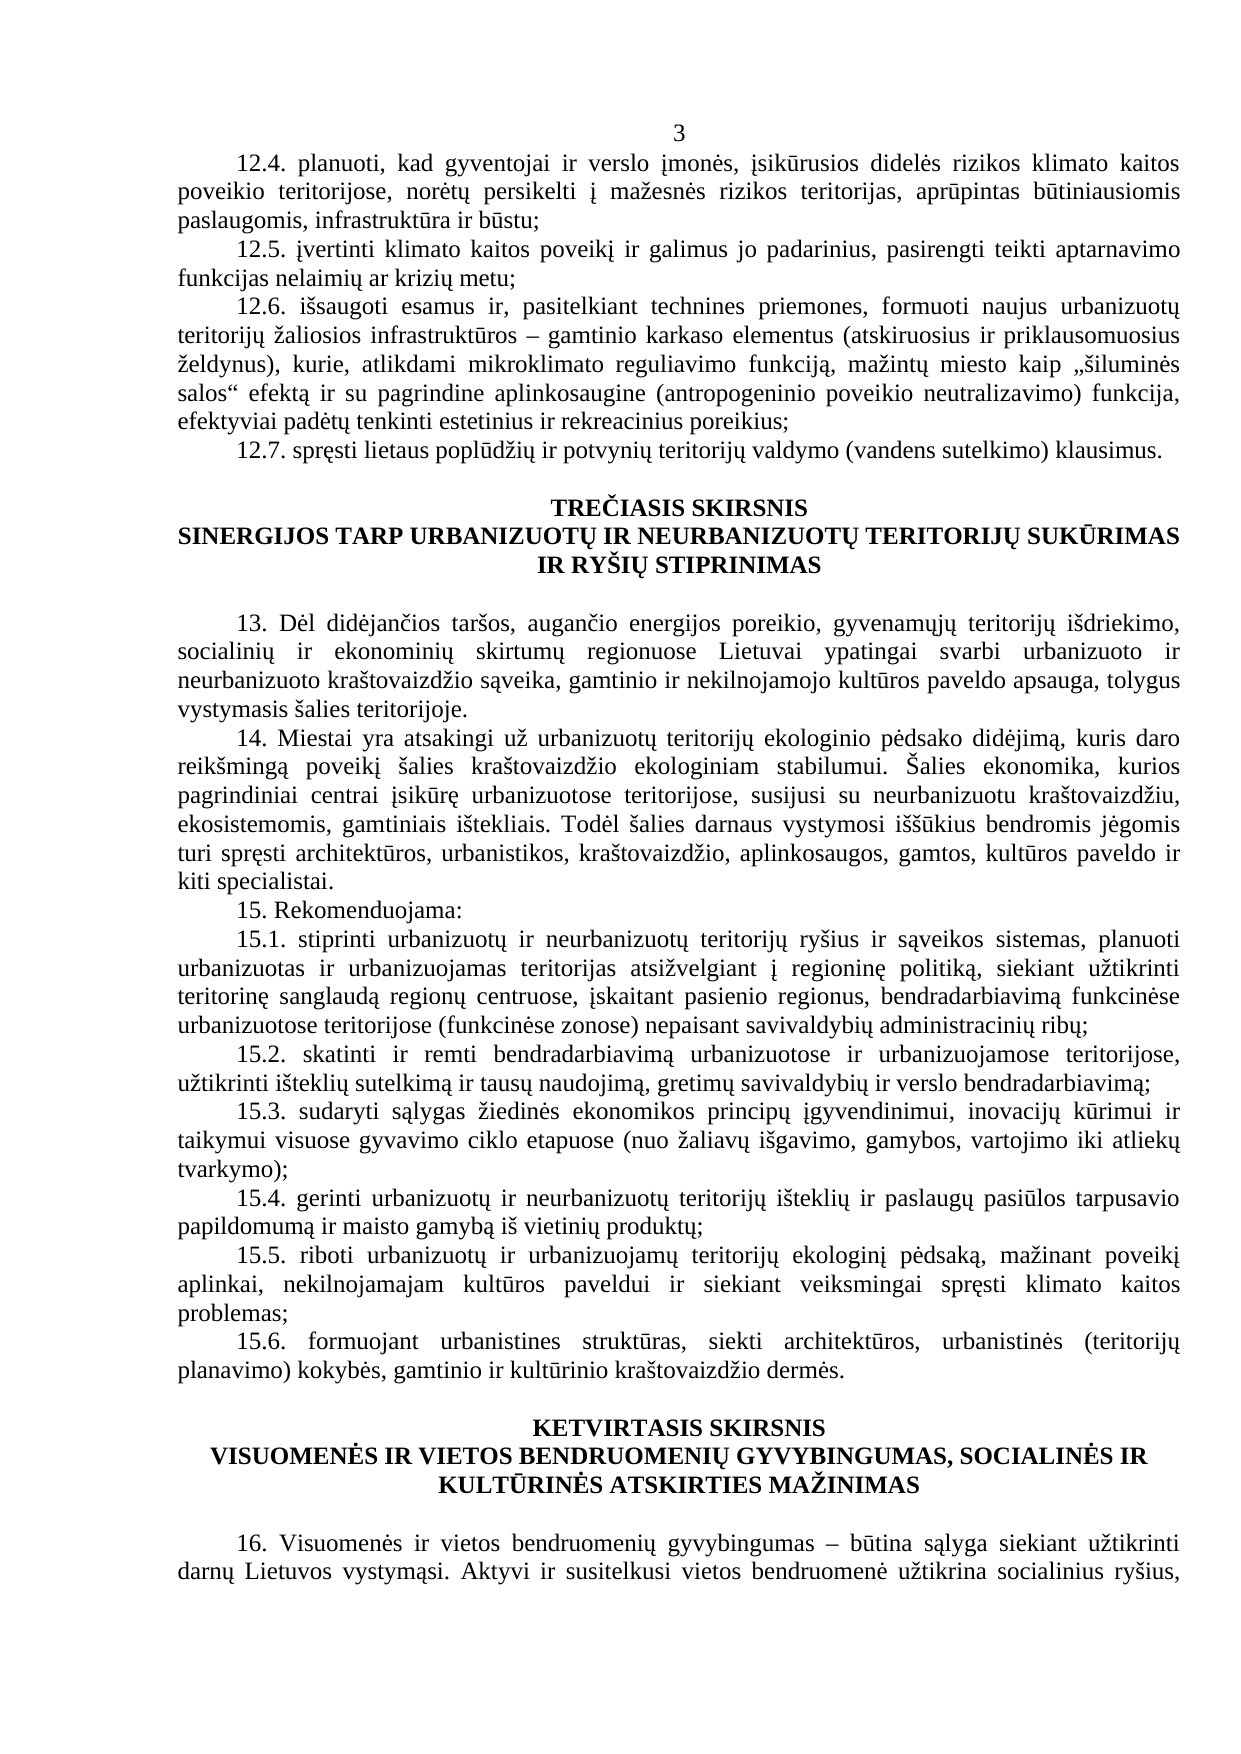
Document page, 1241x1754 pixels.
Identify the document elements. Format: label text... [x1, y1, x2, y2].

text 16. Visuomenės ir vietos bendruomenių gyvybingumas – būtina sąlyga siekiant užtikrinti darnų Lietuvos vystymąsi. Aktyvi ir susitelkusi vietos bendruomenė užtikrina socialinius ryšius, [177, 1528, 1181, 1585]
text 14. Miestai yra atsakingi už urbanizuotų teritorijų ekologinio pėdsako didėjimą, kuris daro reikšmingą poveikį šalies kraštovaizdžio ekologiniam stabilumui. Šalies ekonomika, kurios pagrindiniai centrai įsikūrę urbanizuotose teritorijose, susijusi su neurbanizuotu kraštovaizdžiu, ekosistemomis, gamtiniais ištekliais. Todėl šalies darnaus vystymosi iššūkius bendromis jėgomis turi spręsti architektūros, urbanistikos, kraštovaizdžio, aplinkosaugos, gamtos, kultūros paveldo ir kiti specialistai. [177, 723, 1181, 895]
text 15.2. skatinti ir remti bendradarbiavimą urbanizuotose ir urbanizuojamose teritorijose, užtikrinti išteklių sutelkimą ir tausų naudojimą, gretimų savivaldybių ir verslo bendradarbiavimą; [177, 1039, 1181, 1096]
text 15.4. gerinti urbanizuotų ir neurbanizuotų teritorijų išteklių ir paslaugų pasiūlos tarpusavio papildomumą ir maisto gamybą iš vietinių produktų; [177, 1183, 1181, 1240]
text 15.3. sudaryti sąlygas žiedinės ekonomikos principų įgyvendinimui, inovacijų kūrimui ir taikymui visuose gyvavimo ciklo etapuose (nuo žaliavų išgavimo, gamybos, vartojimo iki atliekų tvarkymo); [177, 1096, 1181, 1183]
text Trečiasis SKIRSNIS [177, 493, 1181, 521]
text 12.5. įvertinti klimato kaitos poveikį ir galimus jo padarinius, pasirengti teikti aptarnavimo funkcijas nelaimių ar krizių metu; [177, 234, 1181, 291]
text Visuomenės ir Vietos bendruomenių gyvybingumas, socialinės ir kultūrinės atskirties mažinimas [177, 1441, 1181, 1499]
text 12.4. planuoti, kad gyventojai ir verslo įmonės, įsikūrusios didelės rizikos klimato kaitos poveikio teritorijose, norėtų persikelti į mažesnės rizikos teritorijas, aprūpintas būtiniausiomis paslaugomis, infrastruktūra ir būstu; [177, 148, 1181, 234]
text 12.7. spręsti lietaus poplūdžių ir potvynių teritorijų valdymo (vandens sutelkimo) klausimus. [177, 435, 1181, 464]
text 15.6. formuojant urbanistines struktūras, siekti architektūros, urbanistinės (teritorijų planavimo) kokybės, gamtinio ir kultūrinio kraštovaizdžio dermės. [177, 1326, 1181, 1384]
text 15.1. stiprinti urbanizuotų ir neurbanizuotų teritorijų ryšius ir sąveikos sistemas, planuoti urbanizuotas ir urbanizuojamas teritorijas atsižvelgiant į regioninę politiką, siekiant užtikrinti teritorinę sanglaudą regionų centruose, įskaitant pasienio regionus, bendradarbiavimą funkcinėse urbanizuotose teritorijose (funkcinėse zonose) nepaisant savivaldybių administracinių ribų; [177, 924, 1181, 1039]
text 13. Dėl didėjančios taršos, augančio energijos poreikio, gyvenamųjų teritorijų išdriekimo, socialinių ir ekonominių skirtumų regionuose Lietuvai ypatingai svarbi urbanizuoto ir neurbanizuoto kraštovaizdžio sąveika, gamtinio ir nekilnojamojo kultūros paveldo apsauga, tolygus vystymasis šalies teritorijoje. [177, 608, 1181, 723]
text 15.5. riboti urbanizuotų ir urbanizuojamų teritorijų ekologinį pėdsaką, mažinant poveikį aplinkai, nekilnojamajam kultūros paveldui ir siekiant veiksmingai spręsti klimato kaitos problemas; [177, 1240, 1181, 1326]
text ketvirtasis SKIRSNIS [177, 1413, 1181, 1441]
text 12.6. išsaugoti esamus ir, pasitelkiant technines priemones, formuoti naujus urbanizuotų teritorijų žaliosios infrastruktūros – gamtinio karkaso elementus (atskiruosius ir priklausomuosius želdynus), kurie, atlikdami mikroklimato reguliavimo funkciją, mažintų miesto kaip „šiluminės salos“ efektą ir su pagrindine aplinkosaugine (antropogeninio poveikio neutralizavimo) funkcija, efektyviai padėtų tenkinti estetinius ir rekreacinius poreikius; [177, 291, 1181, 435]
text sinergijos tarp urbanizuotų ir nEurbanizuotų teritorijų sukūrimas ir ryšių stiprinimas [177, 521, 1181, 579]
text 15. Rekomenduojama: [177, 895, 1181, 924]
